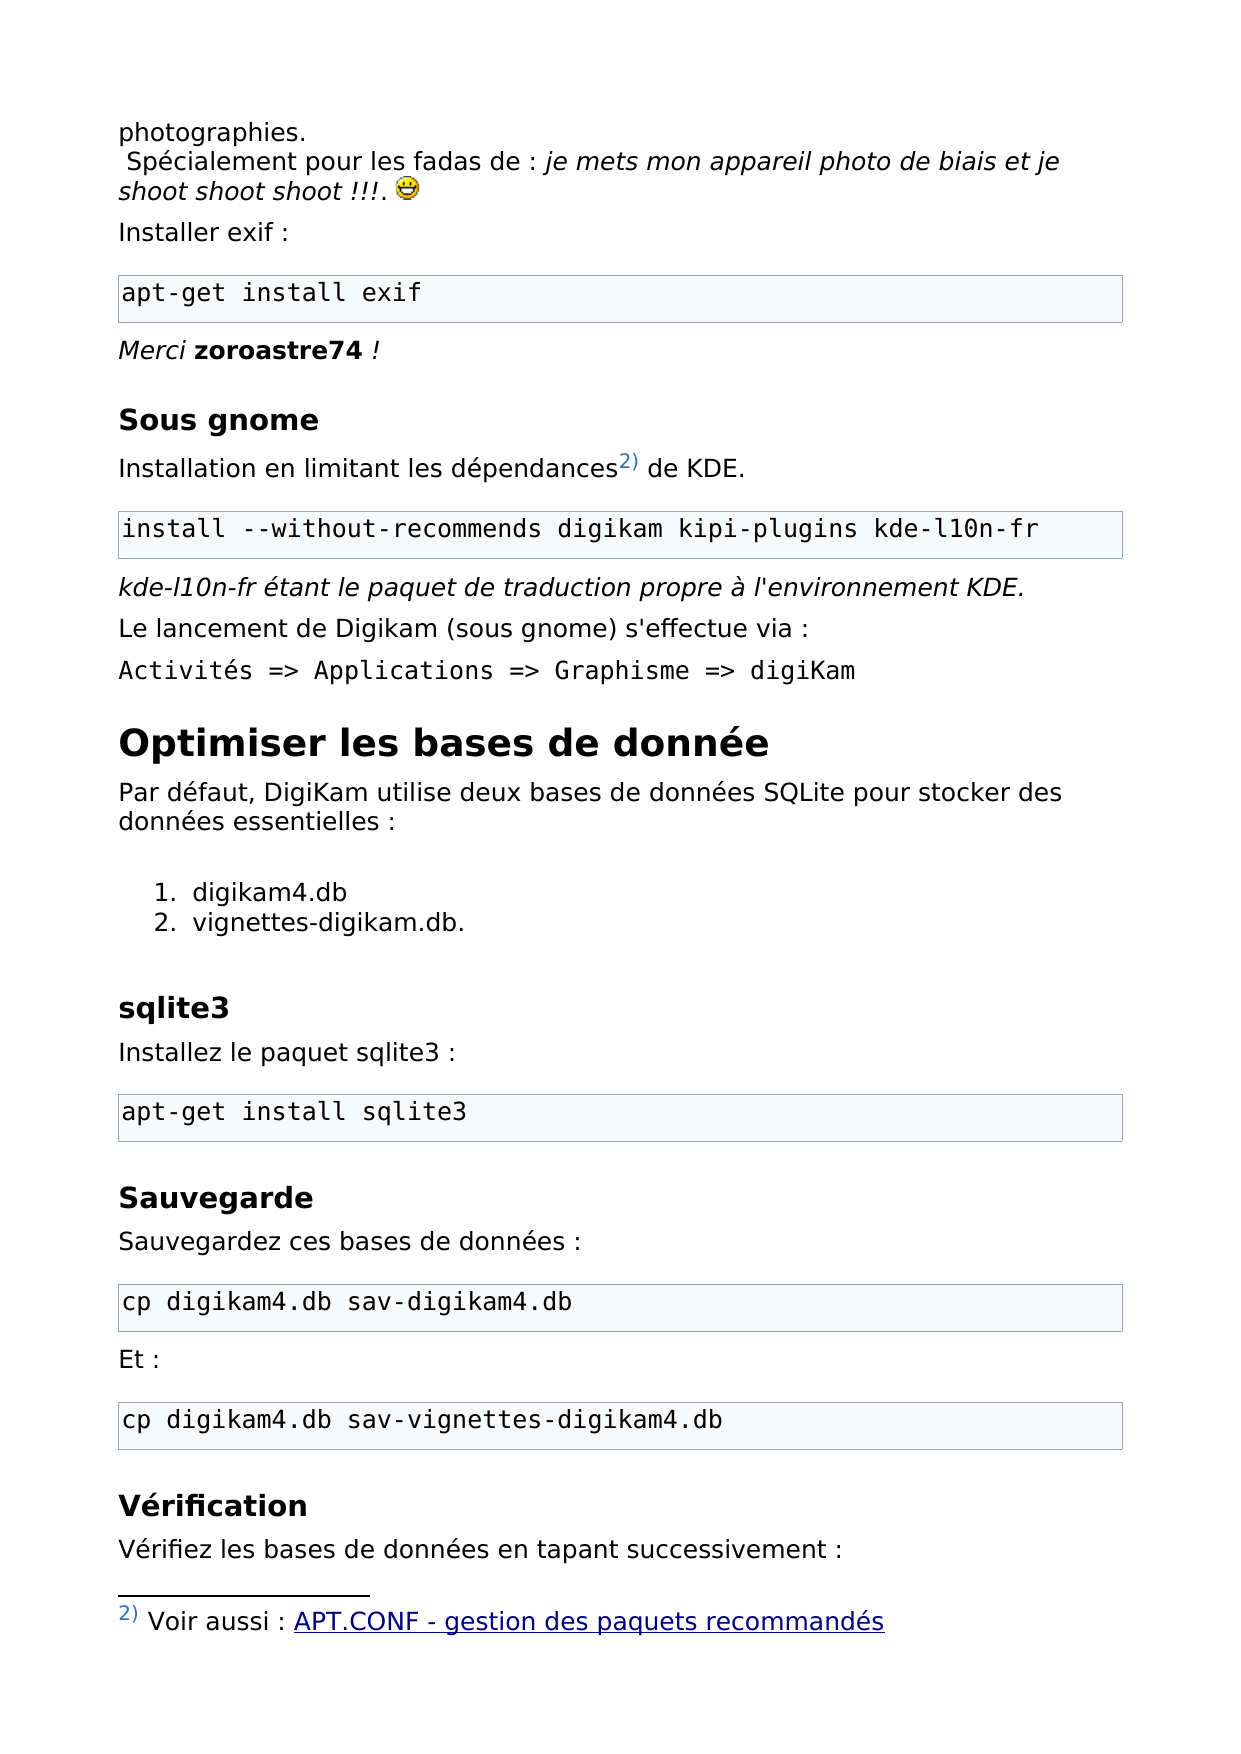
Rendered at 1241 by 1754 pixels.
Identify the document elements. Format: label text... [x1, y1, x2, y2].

text Installation en limitant les dépendances de KDE. [118, 450, 1122, 484]
table_header apt-get install sqlite3 [119, 1095, 1122, 1141]
table_header cp digikam4.db sav-digikam4.db [119, 1285, 1122, 1331]
text Et : [118, 1346, 1122, 1375]
picture [395, 176, 420, 200]
subtitle Sous gnome [118, 403, 1122, 437]
text Installez le paquet sqlite3 : [118, 1038, 1122, 1067]
text Par défaut, DigiKam utilise deux bases de données SQLite pour stocker des données essentielles : [118, 778, 1122, 837]
subtitle Sauvegarde [118, 1181, 1122, 1215]
list digikam4.db [177, 878, 1122, 908]
subtitle Vérification [118, 1489, 1122, 1523]
text Merci zoroastre74 ! [118, 337, 1122, 366]
text Le lancement de Digikam (sous gnome) s'effectue via : [118, 614, 1122, 644]
text Activités => Applications => Graphisme => digiKam [118, 656, 1122, 685]
table_header cp digikam4.db sav-vignettes-digikam4.db [119, 1403, 1122, 1449]
subtitle sqlite3 [118, 991, 1122, 1025]
subtitle Optimiser les bases de donnée [118, 722, 1122, 766]
table_header apt-get install exif [119, 276, 1122, 322]
list vignettes-digikam.db. [177, 908, 1122, 937]
text kde-l10n-fr étant le paquet de traduction propre à l'environnement KDE. [118, 573, 1122, 602]
text Sauvegardez ces bases de données : [118, 1227, 1122, 1257]
text Vérifiez les bases de données en tapant successivement : [118, 1535, 1122, 1564]
table_header install --without-recommends digikam kipi-plugins kde-l10n-fr [119, 512, 1122, 558]
text Voir aussi : APT.CONF - gestion des paquets recommandés [118, 1602, 1122, 1636]
text Installer exif : [118, 218, 1122, 247]
text photographies. Spécialement pour les fadas de : je mets mon appareil photo de biais et je shoot shoot shoot !!!. [118, 118, 1122, 206]
